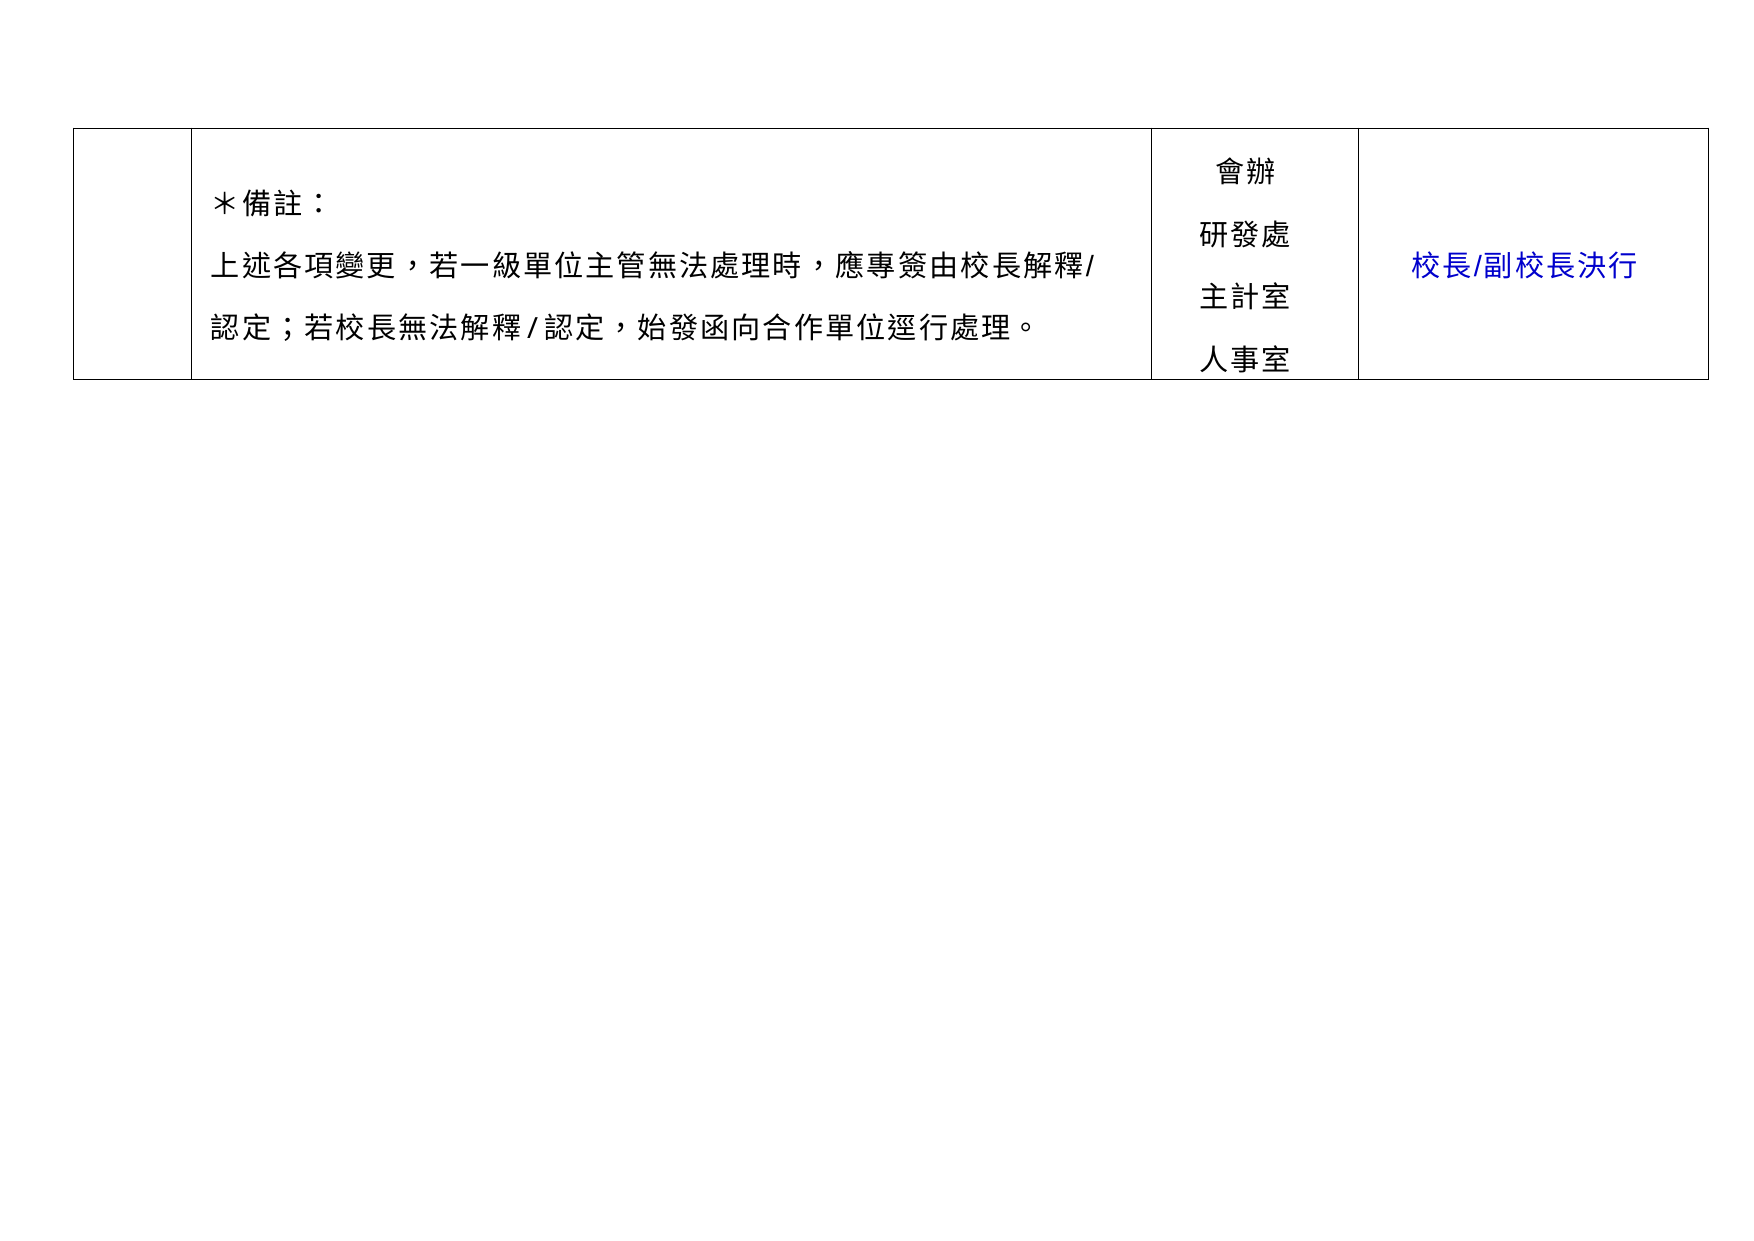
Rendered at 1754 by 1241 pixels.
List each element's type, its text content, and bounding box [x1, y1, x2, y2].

table_cell [74, 129, 191, 378]
table_cell 校長/副校長決行 [1359, 129, 1708, 378]
table_cell ＊備註： 上述各項變更，若一級單位主管無法處理時，應專簽由校長解釋/認定；若校長無法解釋/認定，始發函向合作單位逕行處理。 [192, 129, 1151, 378]
table_cell 會辦 研發處 主計室 人事室 [1152, 129, 1358, 378]
